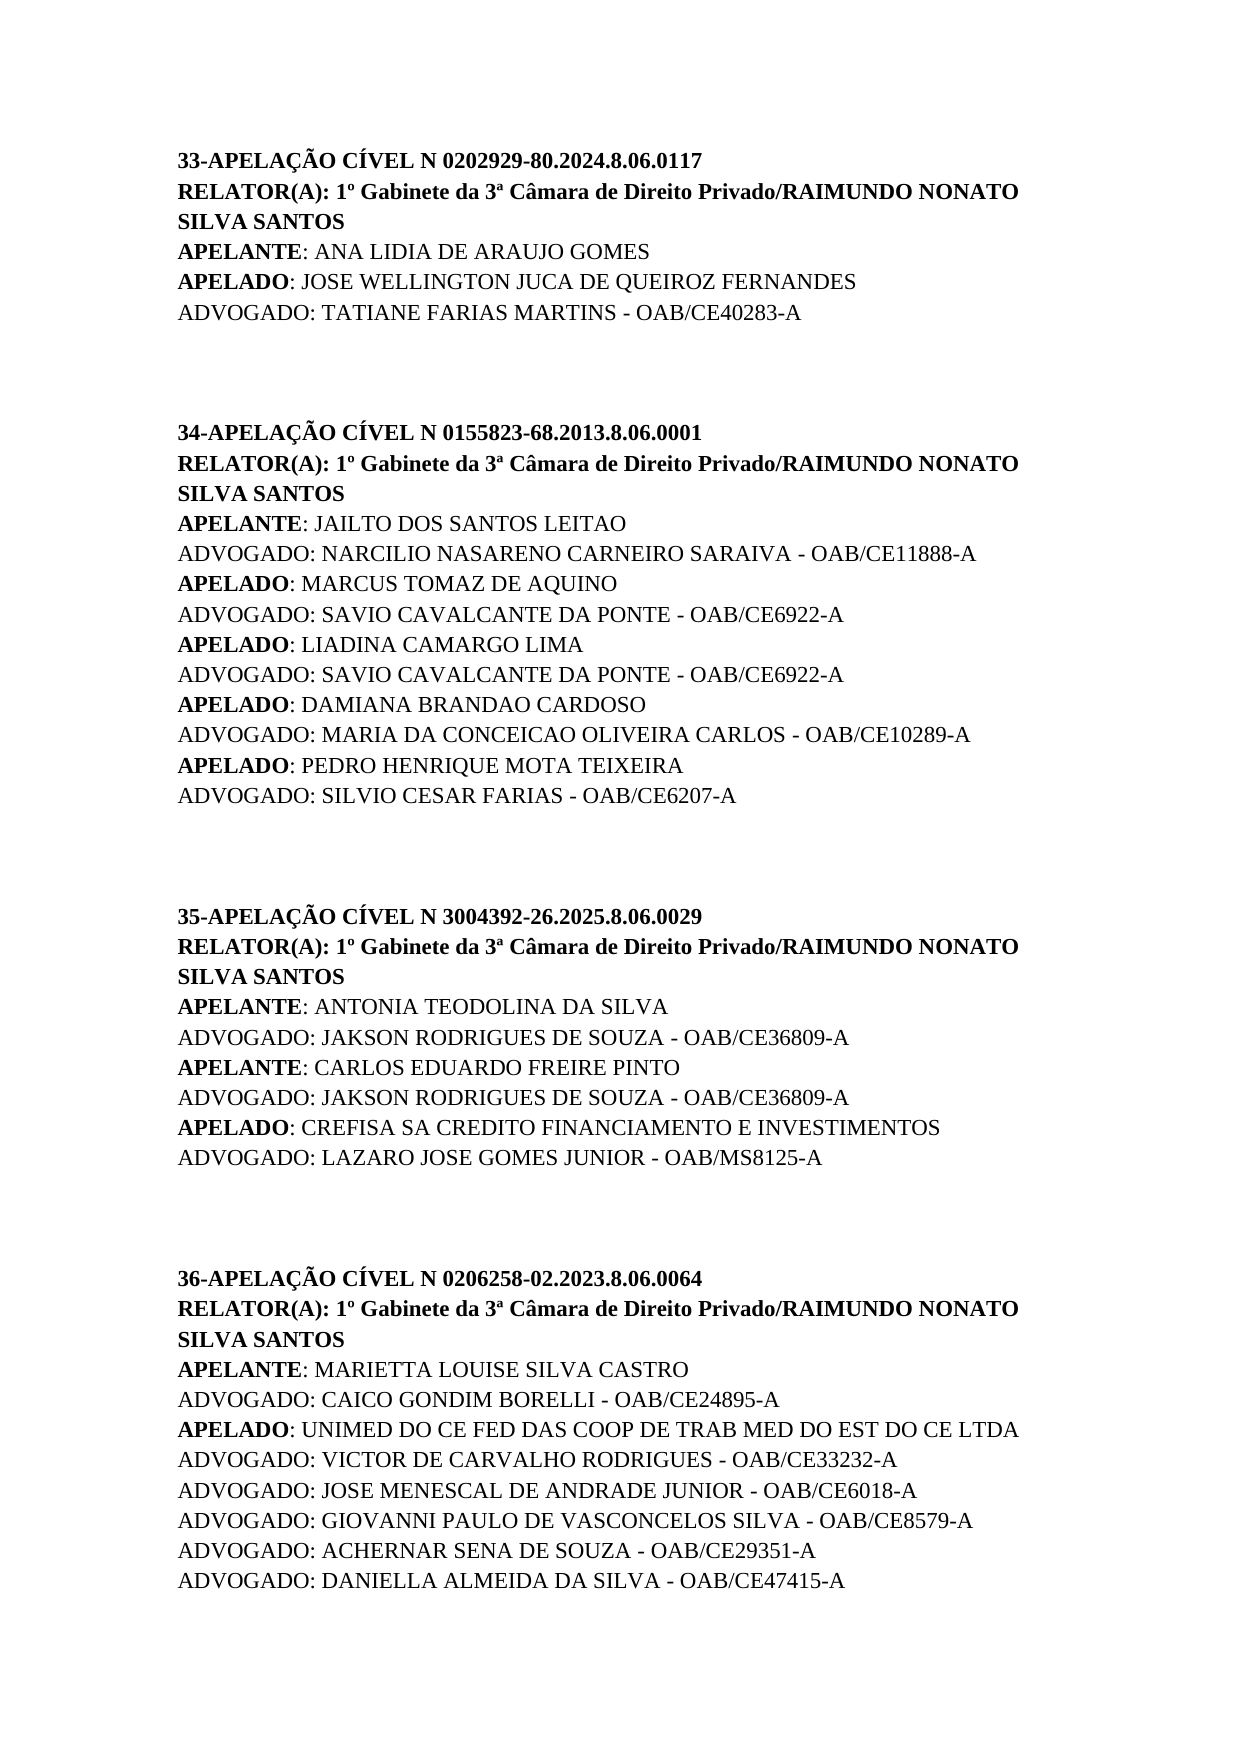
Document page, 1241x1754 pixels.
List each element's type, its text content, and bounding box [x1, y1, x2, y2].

text 33-APELAÇÃO CÍVEL N 0202929-80.2024.8.06.0117 RELATOR(A): 1º Gabinete da 3ª Câmara de Direito Privado/RAIMUNDO NONATO SILVA SANTOS APELANTE: ANA LIDIA DE ARAUJO GOMES APELADO: JOSE WELLINGTON JUCA DE QUEIROZ FERNANDES ADVOGADO: TATIANE FARIAS MARTINS - OAB/CE40283-A 34-APELAÇÃO CÍVEL N 0155823-68.2013.8.06.0001 RELATOR(A): 1º Gabinete da 3ª Câmara de Direito Privado/RAIMUNDO NONATO SILVA SANTOS APELANTE: JAILTO DOS SANTOS LEITAO ADVOGADO: NARCILIO NASARENO CARNEIRO SARAIVA - OAB/CE11888-A APELADO: MARCUS TOMAZ DE AQUINO ADVOGADO: SAVIO CAVALCANTE DA PONTE - OAB/CE6922-A APELADO: LIADINA CAMARGO LIMA ADVOGADO: SAVIO CAVALCANTE DA PONTE - OAB/CE6922-A APELADO: DAMIANA BRANDAO CARDOSO ADVOGADO: MARIA DA CONCEICAO OLIVEIRA CARLOS - OAB/CE10289-A APELADO: PEDRO HENRIQUE MOTA TEIXEIRA ADVOGADO: SILVIO CESAR FARIAS - OAB/CE6207-A 35-APELAÇÃO CÍVEL N 3004392-26.2025.8.06.0029 RELATOR(A): 1º Gabinete da 3ª Câmara de Direito Privado/RAIMUNDO NONATO SILVA SANTOS APELANTE: ANTONIA TEODOLINA DA SILVA ADVOGADO: JAKSON RODRIGUES DE SOUZA - OAB/CE36809-A APELANTE: CARLOS EDUARDO FREIRE PINTO ADVOGADO: JAKSON RODRIGUES DE SOUZA - OAB/CE36809-A APELADO: CREFISA SA CREDITO FINANCIAMENTO E INVESTIMENTOS ADVOGADO: LAZARO JOSE GOMES JUNIOR - OAB/MS8125-A 36-APELAÇÃO CÍVEL N 0206258-02.2023.8.06.0064 RELATOR(A): 1º Gabinete da 3ª Câmara de Direito Privado/RAIMUNDO NONATO SILVA SANTOS APELANTE: MARIETTA LOUISE SILVA CASTRO ADVOGADO: CAICO GONDIM BORELLI - OAB/CE24895-A APELADO: UNIMED DO CE FED DAS COOP DE TRAB MED DO EST DO CE LTDA ADVOGADO: VICTOR DE CARVALHO RODRIGUES - OAB/CE33232-A ADVOGADO: JOSE MENESCAL DE ANDRADE JUNIOR - OAB/CE6018-A ADVOGADO: GIOVANNI PAULO DE VASCONCELOS SILVA - OAB/CE8579-A ADVOGADO: ACHERNAR SENA DE SOUZA - OAB/CE29351-A ADVOGADO: DANIELLA ALMEIDA DA SILVA - OAB/CE47415-A [177, 148, 1063, 1594]
